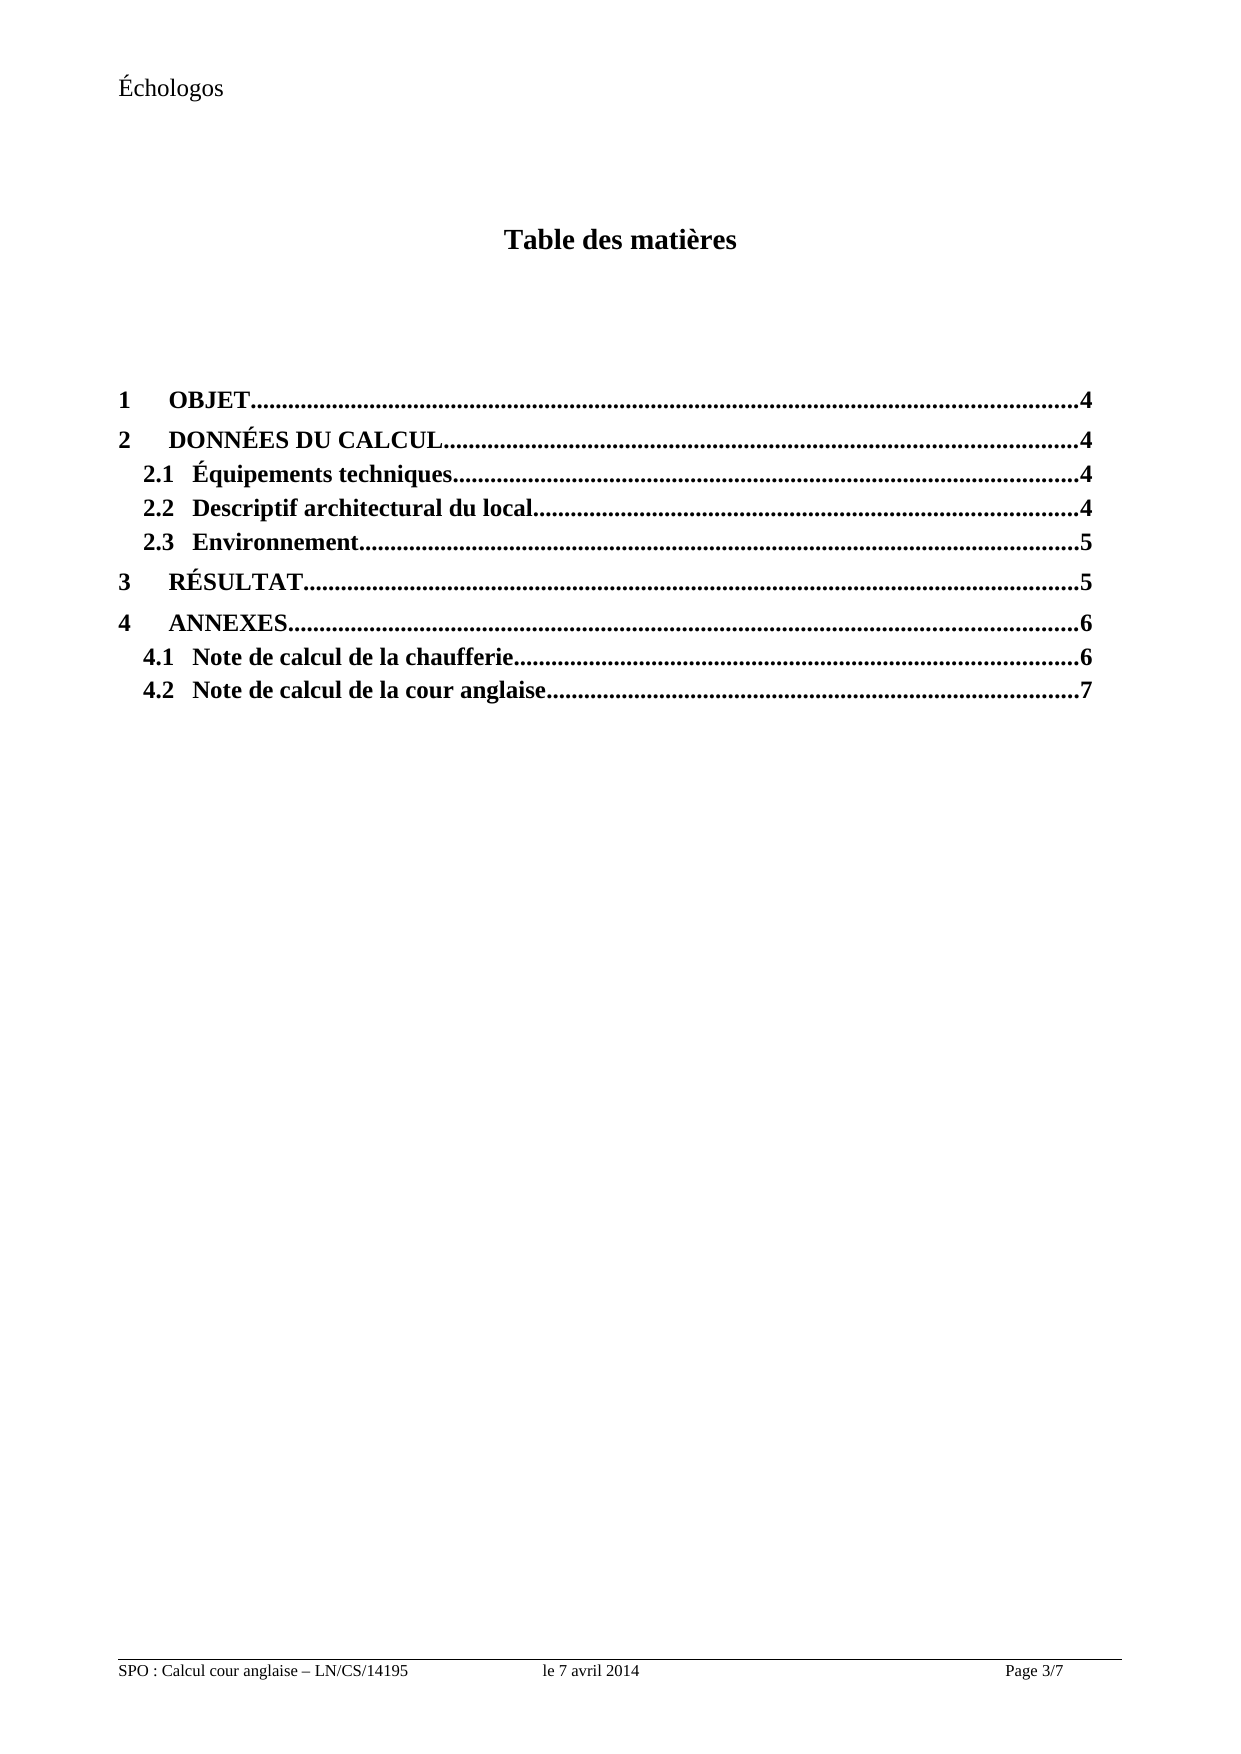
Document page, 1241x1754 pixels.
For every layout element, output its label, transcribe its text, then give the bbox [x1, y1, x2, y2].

text 4 Annexes 6 [118, 609, 1092, 636]
text 2 Données du calcul 4 [118, 426, 1092, 454]
text 2.2 Descriptif architectural du local 4 [143, 494, 1092, 522]
text 2.3 Environnement 5 [143, 528, 1092, 556]
text 2.1 Équipements techniques 4 [143, 460, 1092, 488]
text Table des matières [118, 206, 1122, 256]
text 4.2 Note de calcul de la cour anglaise 7 [143, 677, 1092, 704]
text 4.1 Note de calcul de la chaufferie 6 [143, 643, 1092, 670]
text 3 Résultat 5 [118, 568, 1092, 596]
text 1 Objet 4 [118, 386, 1092, 414]
